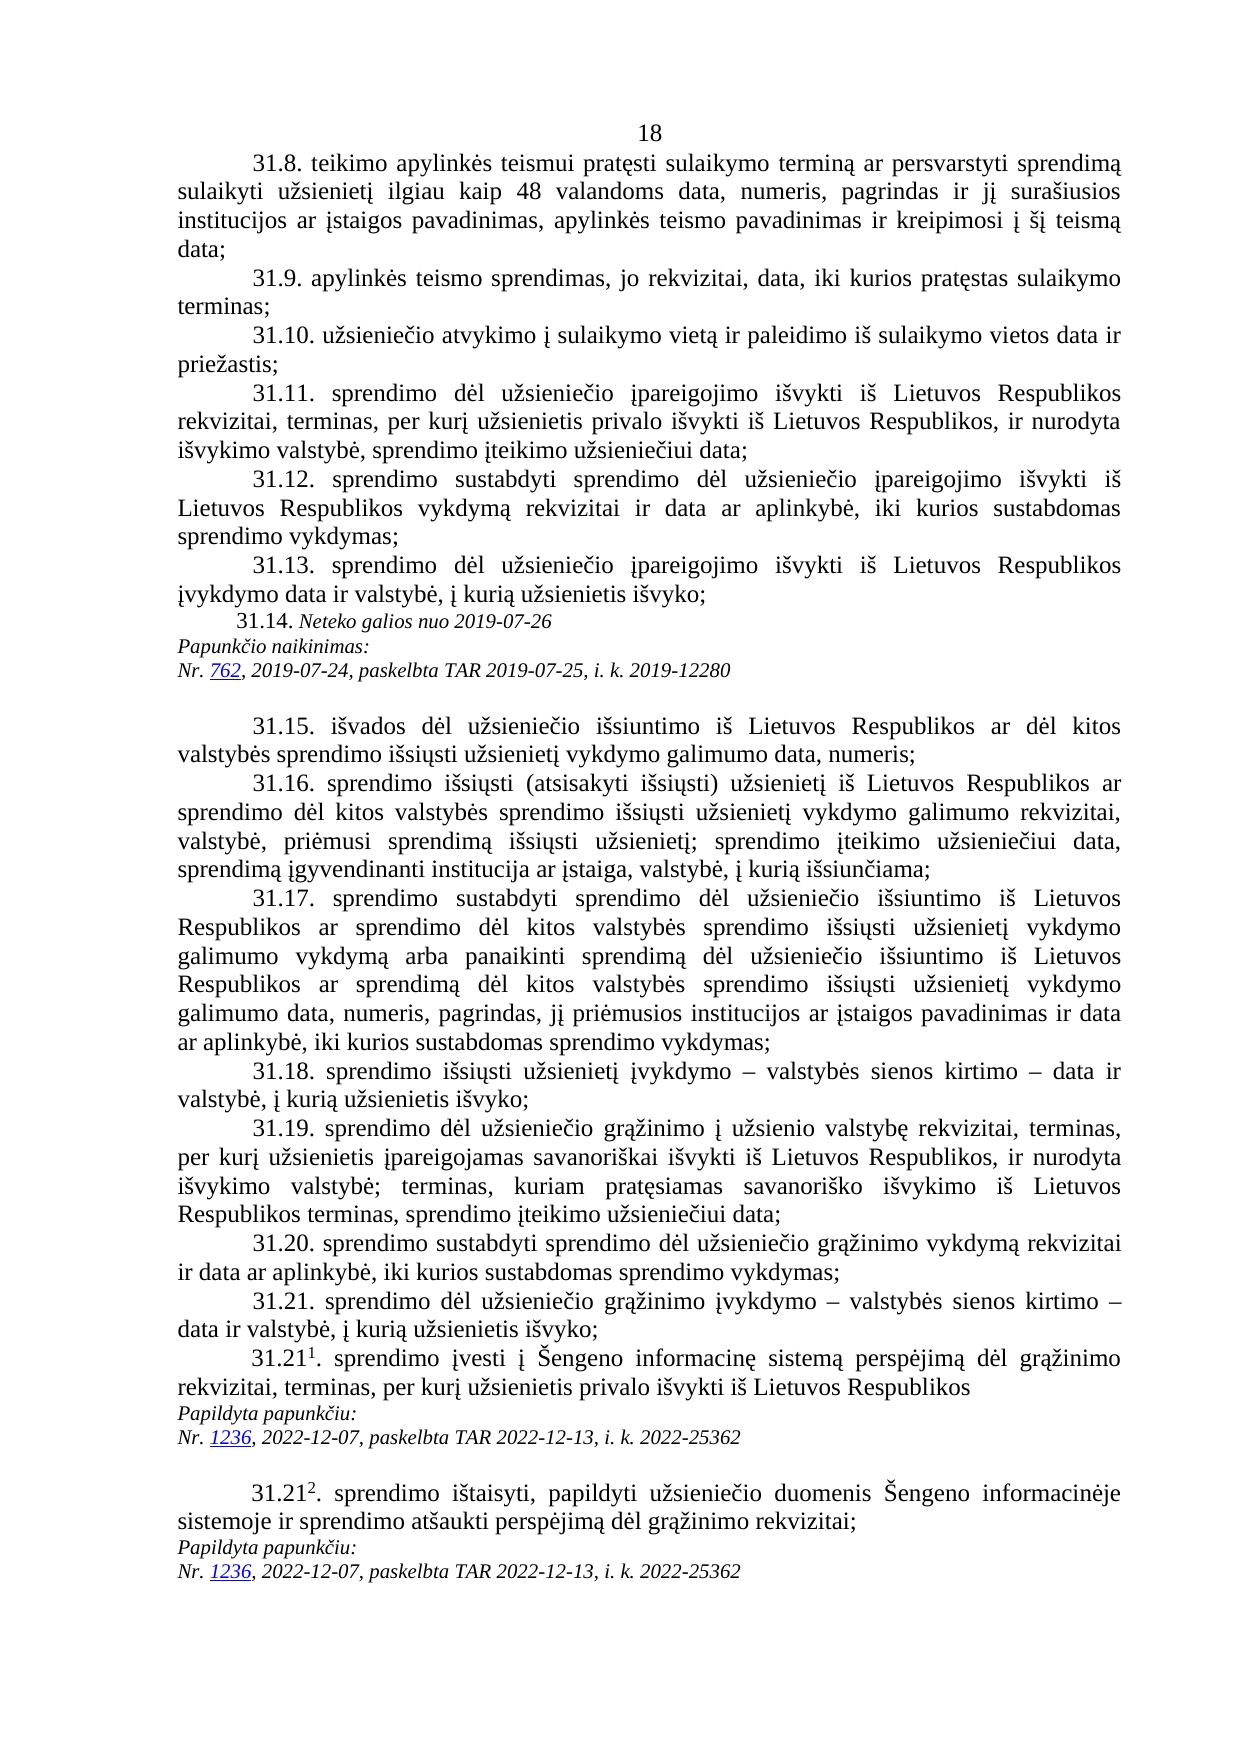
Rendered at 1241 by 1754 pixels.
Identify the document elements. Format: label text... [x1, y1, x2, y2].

text Papunkčio naikinimas: [177, 634, 1122, 658]
text 31.19. sprendimo dėl užsieniečio grąžinimo į užsienio valstybę rekvizitai, terminas, per kurį užsienietis įpareigojamas savanoriškai išvykti iš Lietuvos Respublikos, ir nurodyta išvykimo valstybė; terminas, kuriam pratęsiamas savanoriško išvykimo iš Lietuvos Respublikos terminas, sprendimo įteikimo užsieniečiui data; [177, 1113, 1122, 1228]
text 31.18. sprendimo išsiųsti užsienietį įvykdymo – valstybės sienos kirtimo – data ir valstybė, į kurią užsienietis išvyko; [177, 1056, 1122, 1113]
text 31.11. sprendimo dėl užsieniečio įpareigojimo išvykti iš Lietuvos Respublikos rekvizitai, terminas, per kurį užsienietis privalo išvykti iš Lietuvos Respublikos, ir nurodyta išvykimo valstybė, sprendimo įteikimo užsieniečiui data; [177, 378, 1122, 464]
text 31.15. išvados dėl užsieniečio išsiuntimo iš Lietuvos Respublikos ar dėl kitos valstybės sprendimo išsiųsti užsienietį vykdymo galimumo data, numeris; [177, 711, 1122, 768]
text 31.10. užsieniečio atvykimo į sulaikymo vietą ir paleidimo iš sulaikymo vietos data ir priežastis; [177, 320, 1122, 378]
text Nr. 1236, 2022-12-07, paskelbta TAR 2022-12-13, i. k. 2022-25362 [177, 1559, 1122, 1583]
text 31.12. sprendimo sustabdyti sprendimo dėl užsieniečio įpareigojimo išvykti iš Lietuvos Respublikos vykdymą rekvizitai ir data ar aplinkybė, iki kurios sustabdomas sprendimo vykdymas; [177, 464, 1122, 550]
text 31.21. sprendimo dėl užsieniečio grąžinimo įvykdymo – valstybės sienos kirtimo – data ir valstybė, į kurią užsienietis išvyko; [177, 1286, 1122, 1343]
text Nr. 1236, 2022-12-07, paskelbta TAR 2022-12-13, i. k. 2022-25362 [177, 1425, 1122, 1449]
text 31.13. sprendimo dėl užsieniečio įpareigojimo išvykti iš Lietuvos Respublikos įvykdymo data ir valstybė, į kurią užsienietis išvyko; [177, 550, 1122, 608]
text 31.16. sprendimo išsiųsti (atsisakyti išsiųsti) užsienietį iš Lietuvos Respublikos ar sprendimo dėl kitos valstybės sprendimo išsiųsti užsienietį vykdymo galimumo rekvizitai, valstybė, priėmusi sprendimą išsiųsti užsienietį; sprendimo įteikimo užsieniečiui data, sprendimą įgyvendinanti institucija ar įstaiga, valstybė, į kurią išsiunčiama; [177, 768, 1122, 883]
text 31.9. apylinkės teismo sprendimas, jo rekvizitai, data, iki kurios pratęstas sulaikymo terminas; [177, 263, 1122, 320]
text 31.14. Neteko galios nuo 2019-07-26 [177, 608, 1122, 634]
text Papildyta papunkčiu: [177, 1401, 1122, 1425]
text 31.17. sprendimo sustabdyti sprendimo dėl užsieniečio išsiuntimo iš Lietuvos Respublikos ar sprendimo dėl kitos valstybės sprendimo išsiųsti užsienietį vykdymo galimumo vykdymą arba panaikinti sprendimą dėl užsieniečio išsiuntimo iš Lietuvos Respublikos ar sprendimą dėl kitos valstybės sprendimo išsiųsti užsienietį vykdymo galimumo data, numeris, pagrindas, jį priėmusios institucijos ar įstaigos pavadinimas ir data ar aplinkybė, iki kurios sustabdomas sprendimo vykdymas; [177, 883, 1122, 1056]
text 31.20. sprendimo sustabdyti sprendimo dėl užsieniečio grąžinimo vykdymą rekvizitai ir data ar aplinkybė, iki kurios sustabdomas sprendimo vykdymas; [177, 1228, 1122, 1286]
text Papildyta papunkčiu: [177, 1535, 1122, 1559]
text 31.212. sprendimo ištaisyti, papildyti užsieniečio duomenis Šengeno informacinėje sistemoje ir sprendimo atšaukti perspėjimą dėl grąžinimo rekvizitai; [177, 1478, 1122, 1535]
text 31.8. teikimo apylinkės teismui pratęsti sulaikymo terminą ar persvarstyti sprendimą sulaikyti užsienietį ilgiau kaip 48 valandoms data, numeris, pagrindas ir jį surašiusios institucijos ar įstaigos pavadinimas, apylinkės teismo pavadinimas ir kreipimosi į šį teismą data; [177, 148, 1122, 263]
text Nr. 762, 2019-07-24, paskelbta TAR 2019-07-25, i. k. 2019-12280 [177, 658, 1122, 682]
text 31.211. sprendimo įvesti į Šengeno informacinę sistemą perspėjimą dėl grąžinimo rekvizitai, terminas, per kurį užsienietis privalo išvykti iš Lietuvos Respublikos [177, 1343, 1122, 1401]
